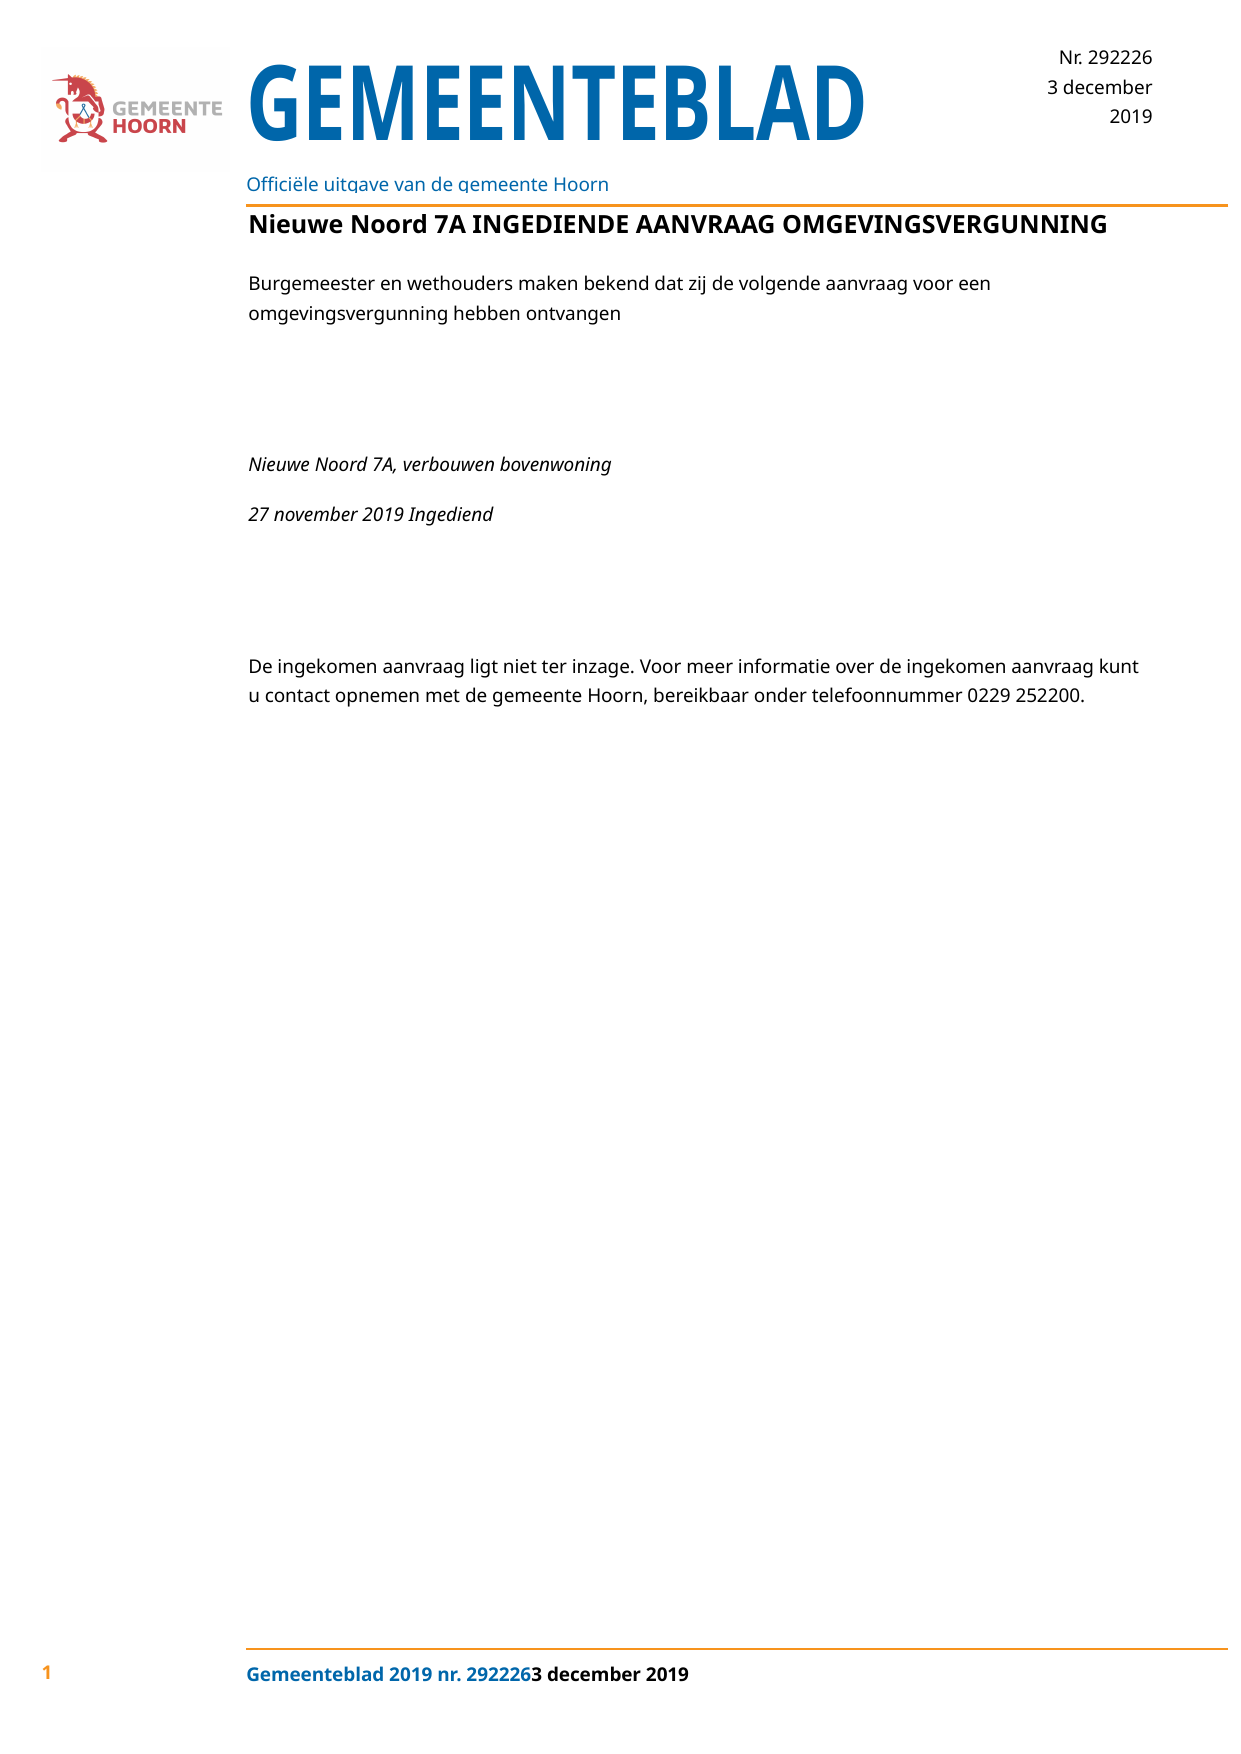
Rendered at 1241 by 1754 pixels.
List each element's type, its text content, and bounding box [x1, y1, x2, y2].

text Nieuwe Noord 7A INGEDIENDE AANVRAAG OMGEVINGSVERGUNNING [248, 207, 1152, 241]
text De ingekomen aanvraag ligt niet ter inzage. Voor meer informatie over de ingekomen aanvraag kunt u contact opnemen met de gemeente Hoorn, bereikbaar onder telefoonnummer 0229 252200. [248, 653, 1152, 708]
text Burgemeester en wethouders maken bekend dat zij de volgende aanvraag voor een omgevingsvergunning hebben ontvangen [248, 270, 1152, 326]
picture [41, 47, 231, 172]
text 27 november 2019 Ingediend [248, 502, 1152, 527]
text Nieuwe Noord 7A, verbouwen bovenwoning [248, 451, 1152, 477]
